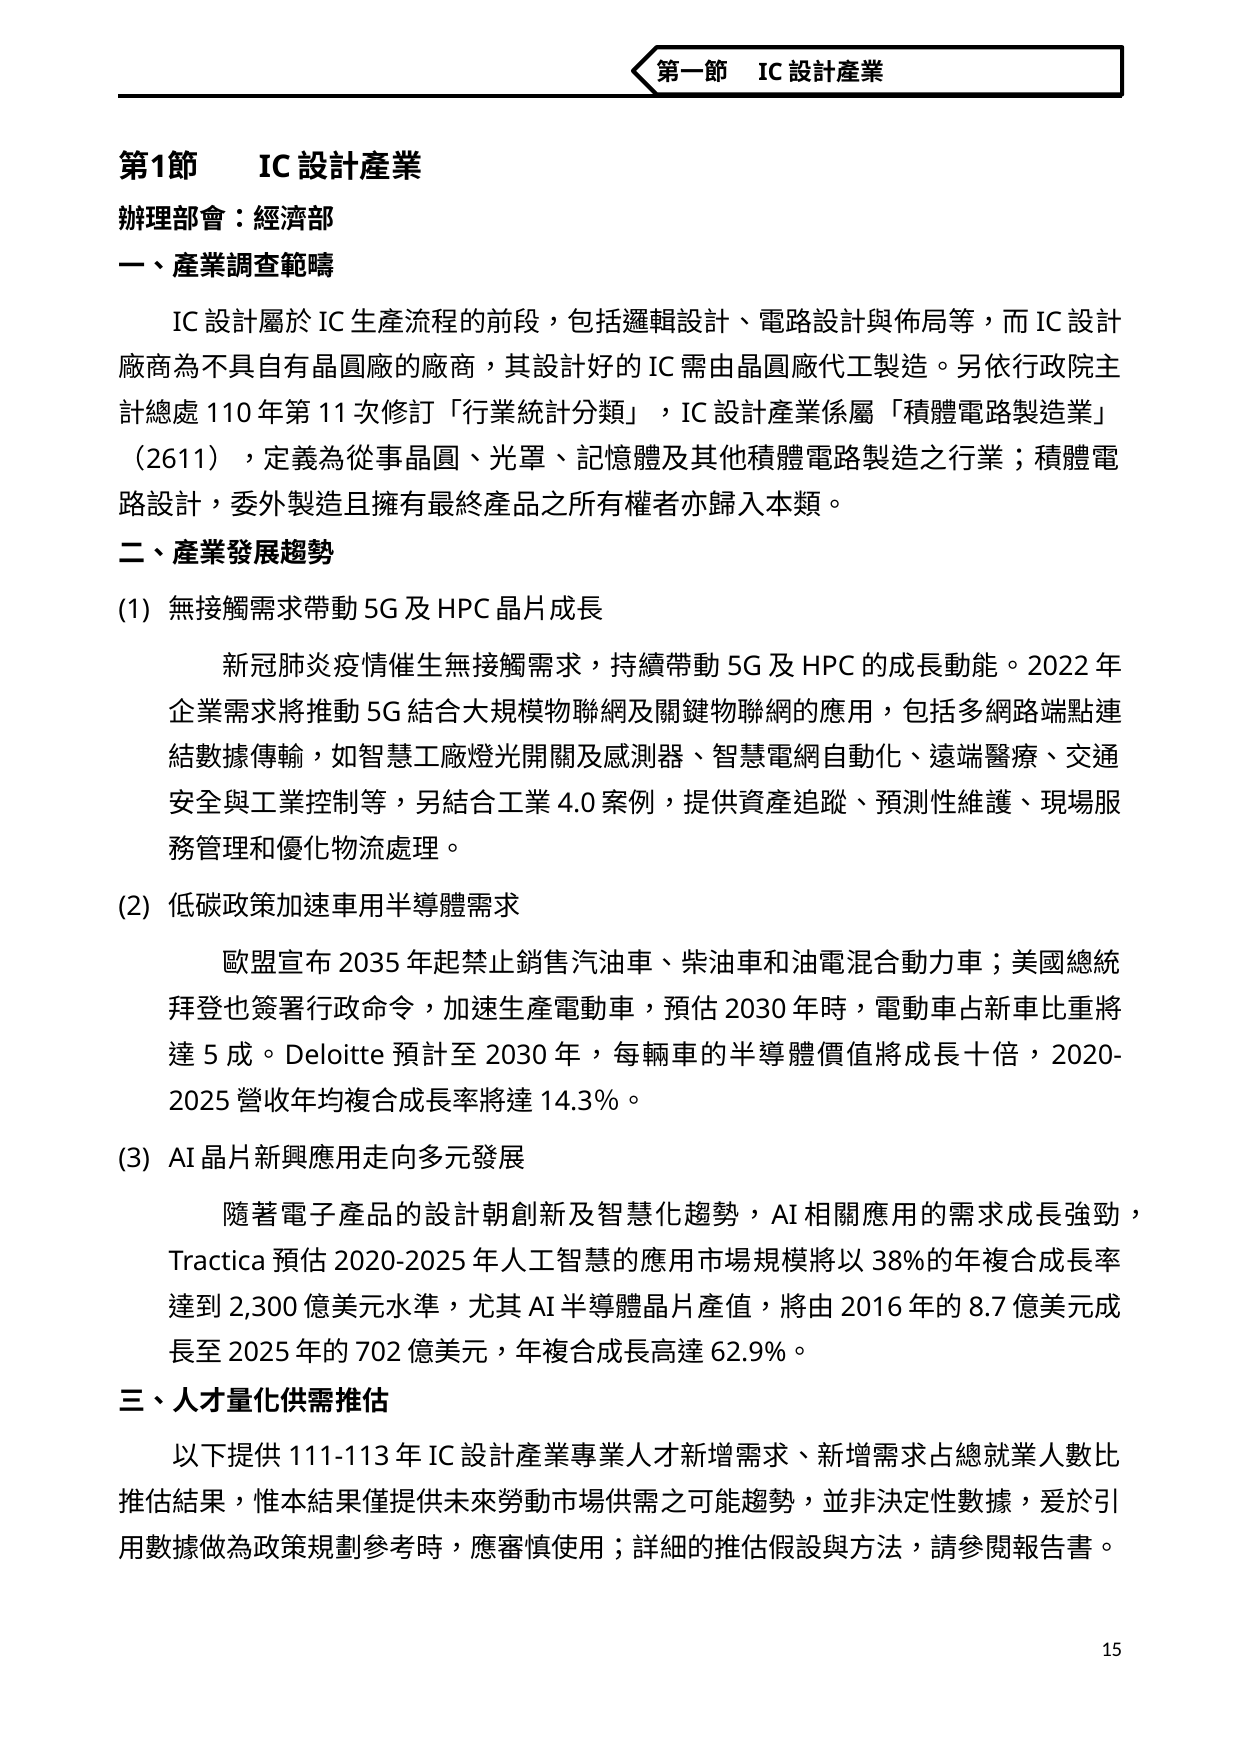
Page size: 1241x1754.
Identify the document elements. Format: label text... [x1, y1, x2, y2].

text 三、人才量化供需推估 [118, 1378, 1122, 1418]
subtitle IC設計產業 [118, 141, 1122, 187]
text 辦理部會：經濟部 [118, 197, 1122, 236]
list 低碳政策加速車用半導體需求 [118, 879, 1122, 925]
text 一、產業調查範疇 [118, 244, 1122, 283]
text 二、產業發展趨勢 [118, 531, 1122, 570]
text 歐盟宣布2035年起禁止銷售汽油車、柴油車和油電混合動力車；美國總統拜登也簽署行政命令，加速生產電動車，預估2030年時，電動車占新車比重將達5成。Deloitte預計至2030年，每輛車的半導體價值將成長十倍，2020-2025營收年均複合成長率將達14.3％。 [168, 936, 1122, 1119]
text 新冠肺炎疫情催生無接觸需求，持續帶動5G及HPC的成長動能。2022年企業需求將推動5G結合大規模物聯網及關鍵物聯網的應用，包括多網路端點連結數據傳輸，如智慧工廠燈光開關及感測器、智慧電網自動化、遠端醫療、交通安全與工業控制等，另結合工業4.0案例，提供資產追蹤、預測性維護、現場服務管理和優化物流處理。 [168, 638, 1122, 868]
list 無接觸需求帶動5G及HPC晶片成長 [118, 581, 1122, 627]
text IC設計屬於IC生產流程的前段，包括邏輯設計、電路設計與佈局等，而IC設計廠商為不具自有晶圓廠的廠商，其設計好的IC需由晶圓廠代工製造。另依行政院主計總處110年第11次修訂「行業統計分類」，IC設計產業係屬「積體電路製造業」（2611），定義為從事晶圓、光罩、記憶體及其他積體電路製造之行業；積體電路設計，委外製造且擁有最終產品之所有權者亦歸入本類。 [118, 294, 1122, 523]
list AI晶片新興應用走向多元發展 [118, 1131, 1122, 1176]
text 隨著電子產品的設計朝創新及智慧化趨勢，AI相關應用的需求成長強勁，Tractica預估2020-2025年人工智慧的應用市場規模將以38%的年複合成長率達到2,300億美元水準，尤其AI半導體晶片產值，將由2016年的8.7億美元成長至2025年的702億美元，年複合成長高達62.9%。 [168, 1188, 1122, 1371]
text 以下提供111-113年IC設計產業專業人才新增需求、新增需求占總就業人數比推估結果，惟本結果僅提供未來勞動市場供需之可能趨勢，並非決定性數據，爰於引用數據做為政策規劃參考時，應審慎使用；詳細的推估假設與方法，請參閱報告書。 [118, 1429, 1122, 1567]
